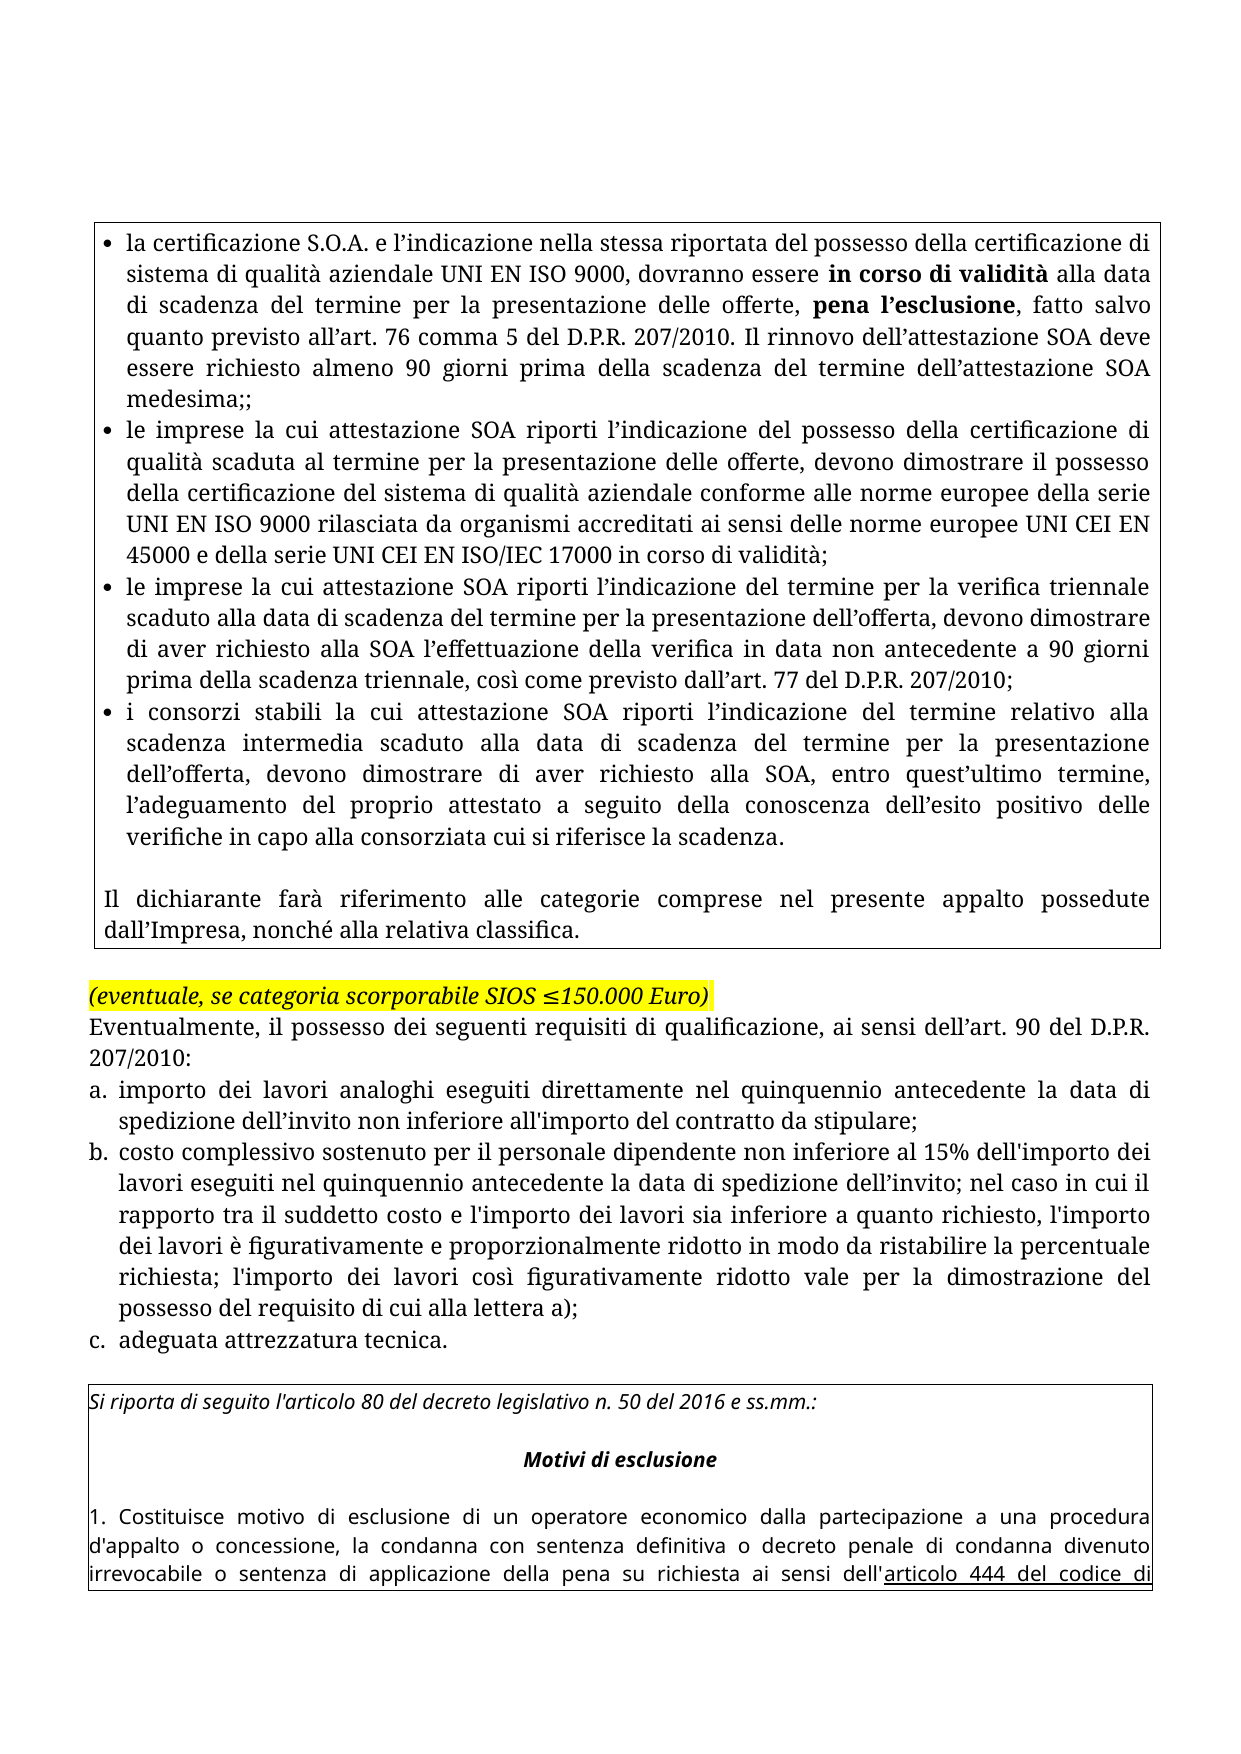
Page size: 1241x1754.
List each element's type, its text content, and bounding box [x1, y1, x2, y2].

text a. importo dei lavori analoghi eseguiti direttamente nel quinquennio antecedente la data di spedizione dell’invito non inferiore all'importo del contratto da stipulare; [89, 1074, 1152, 1136]
text Il dichiarante farà riferimento alle categorie comprese nel presente appalto possedute dall’Impresa, nonché alla relativa classifica. [95, 878, 1160, 948]
text Eventualmente, il possesso dei seguenti requisiti di qualificazione, ai sensi dell’art. 90 del D.P.R. 207/2010: [89, 1011, 1152, 1074]
text Si riporta di seguito l'articolo 80 del decreto legislativo n. 50 del 2016 e ss.mm.: [89, 1385, 1152, 1416]
text c. adeguata attrezzatura tecnica. [89, 1324, 1152, 1355]
list la certificazione S.O.A. e l’indicazione nella stessa riportata del possesso della certificazione di sistema di qualità aziendale UNI EN ISO 9000, dovranno essere in corso di validità alla data di scadenza del termine per la presentazione delle offerte, pena l’esclusione, fatto salvo quanto previsto all’art. 76 comma 5 del D.P.R. 207/2010. Il rinnovo dell’attestazione SOA deve essere richiesto almeno 90 giorni prima della scadenza del termine dell’attestazione SOA medesima;; [95, 223, 1160, 409]
text Motivi di esclusione [89, 1442, 1152, 1473]
text (eventuale, se categoria scorporabile SIOS ≤150.000 Euro) [89, 980, 1152, 1011]
list le imprese la cui attestazione SOA riporti l’indicazione del termine per la verifica triennale scaduto alla data di scadenza del termine per la presentazione dell’offerta, devono dimostrare di aver richiesto alla SOA l’effettuazione della verifica in data non antecedente a 90 giorni prima della scadenza triennale, così come previsto dall’art. 77 del D.P.R. 207/2010; [95, 565, 1160, 690]
list i consorzi stabili la cui attestazione SOA riporti l’indicazione del termine relativo alla scadenza intermedia scaduto alla data di scadenza del termine per la presentazione dell’offerta, devono dimostrare di aver richiesto alla SOA, entro quest’ultimo termine, l’adeguamento del proprio attestato a seguito della conoscenza dell’esito positivo delle verifiche in capo alla consorziata cui si riferisce la scadenza. [95, 690, 1160, 852]
text 1. Costituisce motivo di esclusione di un operatore economico dalla partecipazione a una procedura d'appalto o concessione, la condanna con sentenza definitiva o decreto penale di condanna divenuto irrevocabile o sentenza di applicazione della pena su richiesta ai sensi dell'articolo 444 del codice di [89, 1499, 1152, 1590]
list le imprese la cui attestazione SOA riporti l’indicazione del possesso della certificazione di qualità scaduta al termine per la presentazione delle offerte, devono dimostrare il possesso della certificazione del sistema di qualità aziendale conforme alle norme europee della serie UNI EN ISO 9000 rilasciata da organismi accreditati ai sensi delle norme europee UNI CEI EN 45000 e della serie UNI CEI EN ISO/IEC 17000 in corso di validità; [95, 409, 1160, 565]
text b. costo complessivo sostenuto per il personale dipendente non inferiore al 15% dell'importo dei lavori eseguiti nel quinquennio antecedente la data di spedizione dell’invito; nel caso in cui il rapporto tra il suddetto costo e l'importo dei lavori sia inferiore a quanto richiesto, l'importo dei lavori è figurativamente e proporzionalmente ridotto in modo da ristabilire la percentuale richiesta; l'importo dei lavori così figurativamente ridotto vale per la dimostrazione del possesso del requisito di cui alla lettera a); [89, 1136, 1152, 1324]
